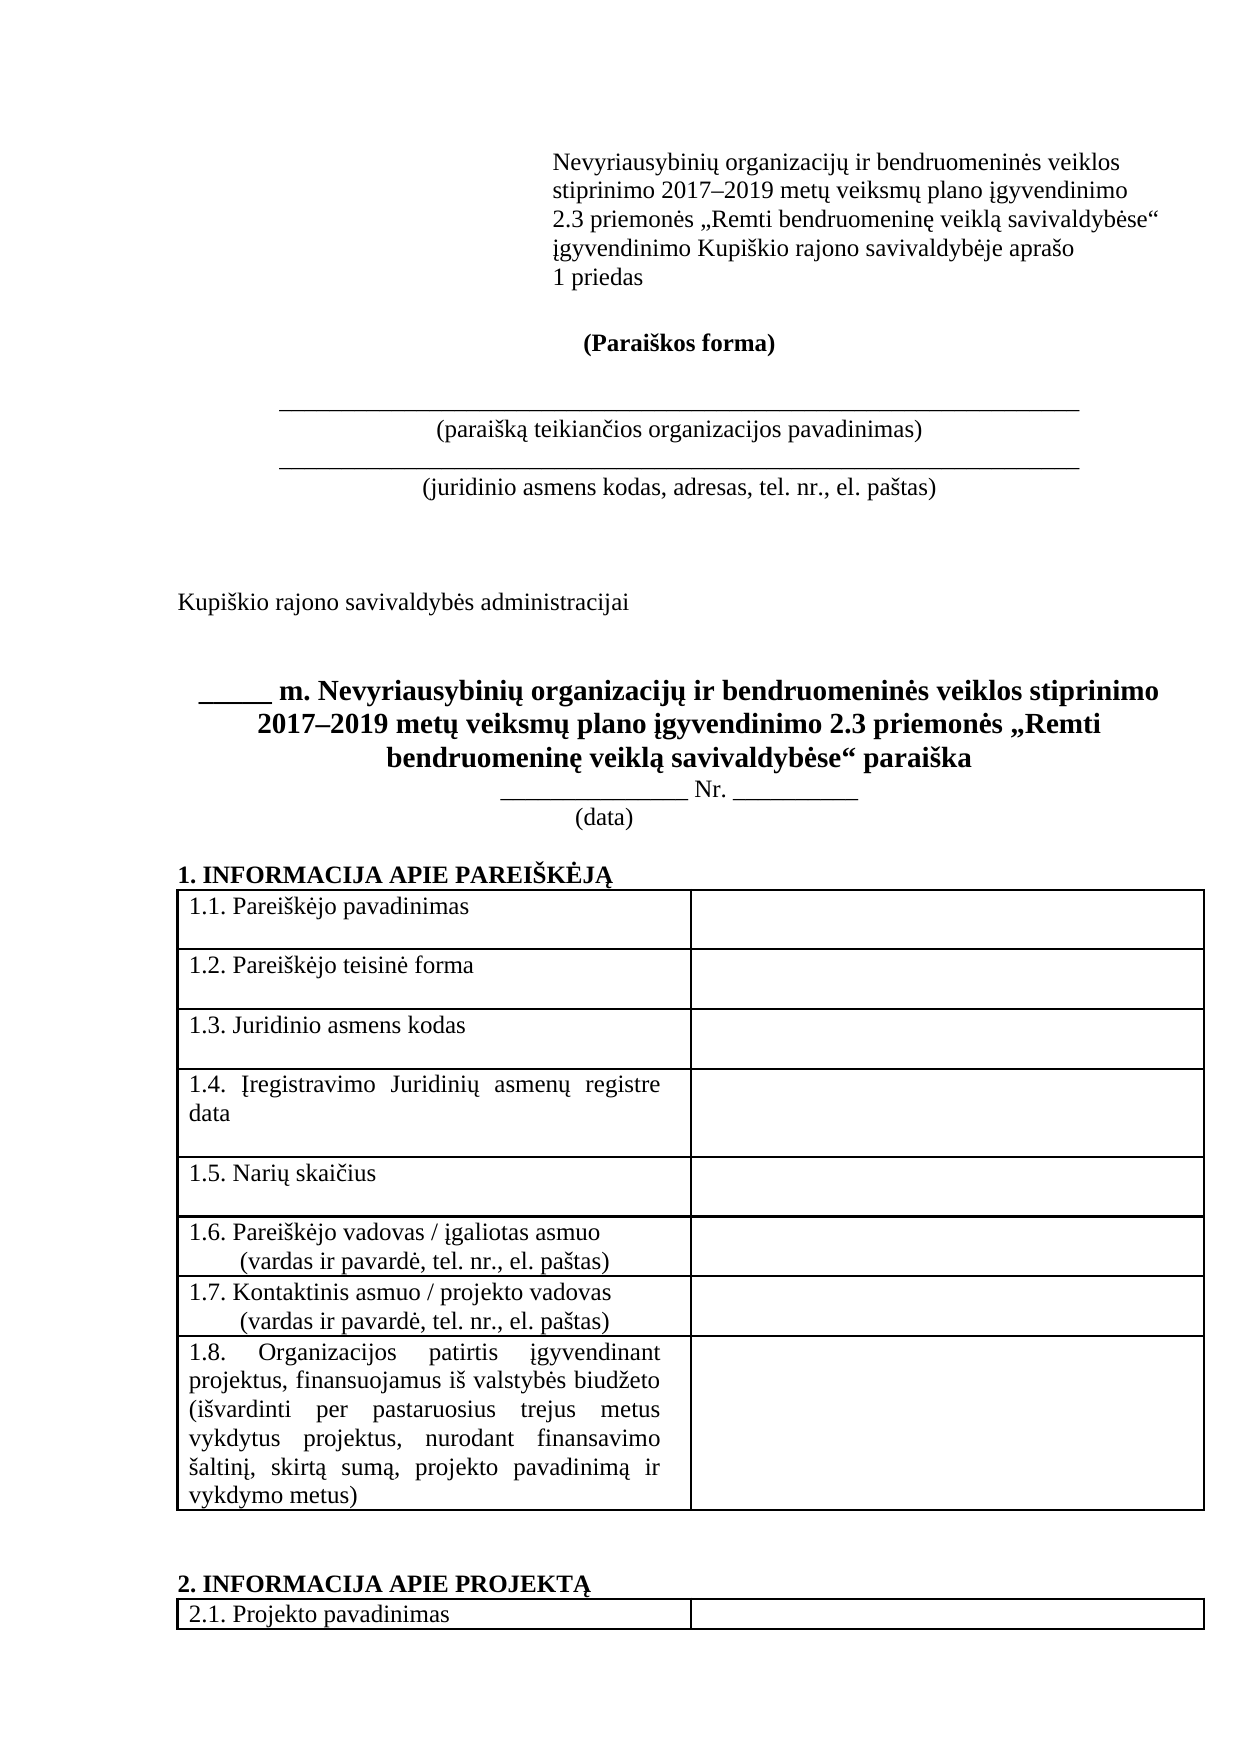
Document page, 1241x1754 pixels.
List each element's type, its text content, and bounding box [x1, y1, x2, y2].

table_cell 1.6. Pareiškėjo vadovas / įgaliotas asmuo (vardas ir pavardė, tel. nr., el. paštas) [179, 1218, 690, 1275]
table_cell 1.3. Juridinio asmens kodas [179, 1010, 690, 1067]
table_cell [692, 1277, 1203, 1334]
text stiprinimo 2017–2019 metų veiksmų plano įgyvendinimo [552, 176, 1181, 204]
text 1 priedas [552, 262, 1181, 291]
table_cell 1.8. Organizacijos patirtis įgyvendinant projektus, finansuojamus iš valstybės biudžeto (išvardinti per pastaruosius trejus metus vykdytus projektus, nurodant finansavimo šaltinį, skirtą sumą, projekto pavadinimą ir vykdymo metus) [179, 1337, 690, 1509]
table_header 1.1. Pareiškėjo pavadinimas [179, 891, 690, 948]
text 2. INFORMACIJA APIE PROJEKTĄ [177, 1569, 1181, 1597]
text (Paraiškos forma) [177, 328, 1181, 357]
table_header 2.1. Projekto pavadinimas [179, 1600, 690, 1628]
table_cell [692, 1337, 1203, 1509]
text Nevyriausybinių organizacijų ir bendruomeninės veiklos [552, 147, 1181, 176]
text 2.3 priemonės „Remti bendruomeninę veiklą savivaldybėse“ [552, 204, 1181, 233]
table_cell [692, 950, 1203, 1008]
text 1. INFORMACIJA APIE PAREIŠKĖJĄ [177, 860, 1181, 889]
text ________________________________________________________________ [177, 386, 1181, 414]
text _______________ Nr. __________ [177, 774, 1181, 802]
table_cell [692, 1070, 1203, 1156]
text (juridinio asmens kodas, adresas, tel. nr., el. paštas) [177, 472, 1181, 501]
text įgyvendinimo Kupiškio rajono savivaldybėje aprašo [552, 233, 1181, 262]
text Kupiškio rajono savivaldybės administracijai [177, 587, 1181, 616]
text (paraišką teikiančios organizacijos pavadinimas) [177, 414, 1181, 443]
text ________________________________________________________________ [177, 443, 1181, 472]
table_cell 1.4. Įregistravimo Juridinių asmenų registre data [179, 1070, 690, 1156]
table_header [692, 891, 1203, 948]
table_cell [692, 1010, 1203, 1067]
table_header [692, 1600, 1203, 1628]
table_cell [692, 1158, 1203, 1215]
table_cell 1.5. Narių skaičius [179, 1158, 690, 1215]
table_cell 1.7. Kontaktinis asmuo / projekto vadovas (vardas ir pavardė, tel. nr., el. paštas) [179, 1277, 690, 1334]
table_cell [692, 1218, 1203, 1275]
text _____ m. Nevyriausybinių organizacijų ir bendruomeninės veiklos stiprinimo 2017–2019 metų veiksmų plano įgyvendinimo 2.3 priemonės „Remti bendruomeninę veiklą savivaldybėse“ paraiška [177, 673, 1181, 774]
table_cell 1.2. Pareiškėjo teisinė forma [179, 950, 690, 1008]
text (data) [402, 802, 1181, 831]
